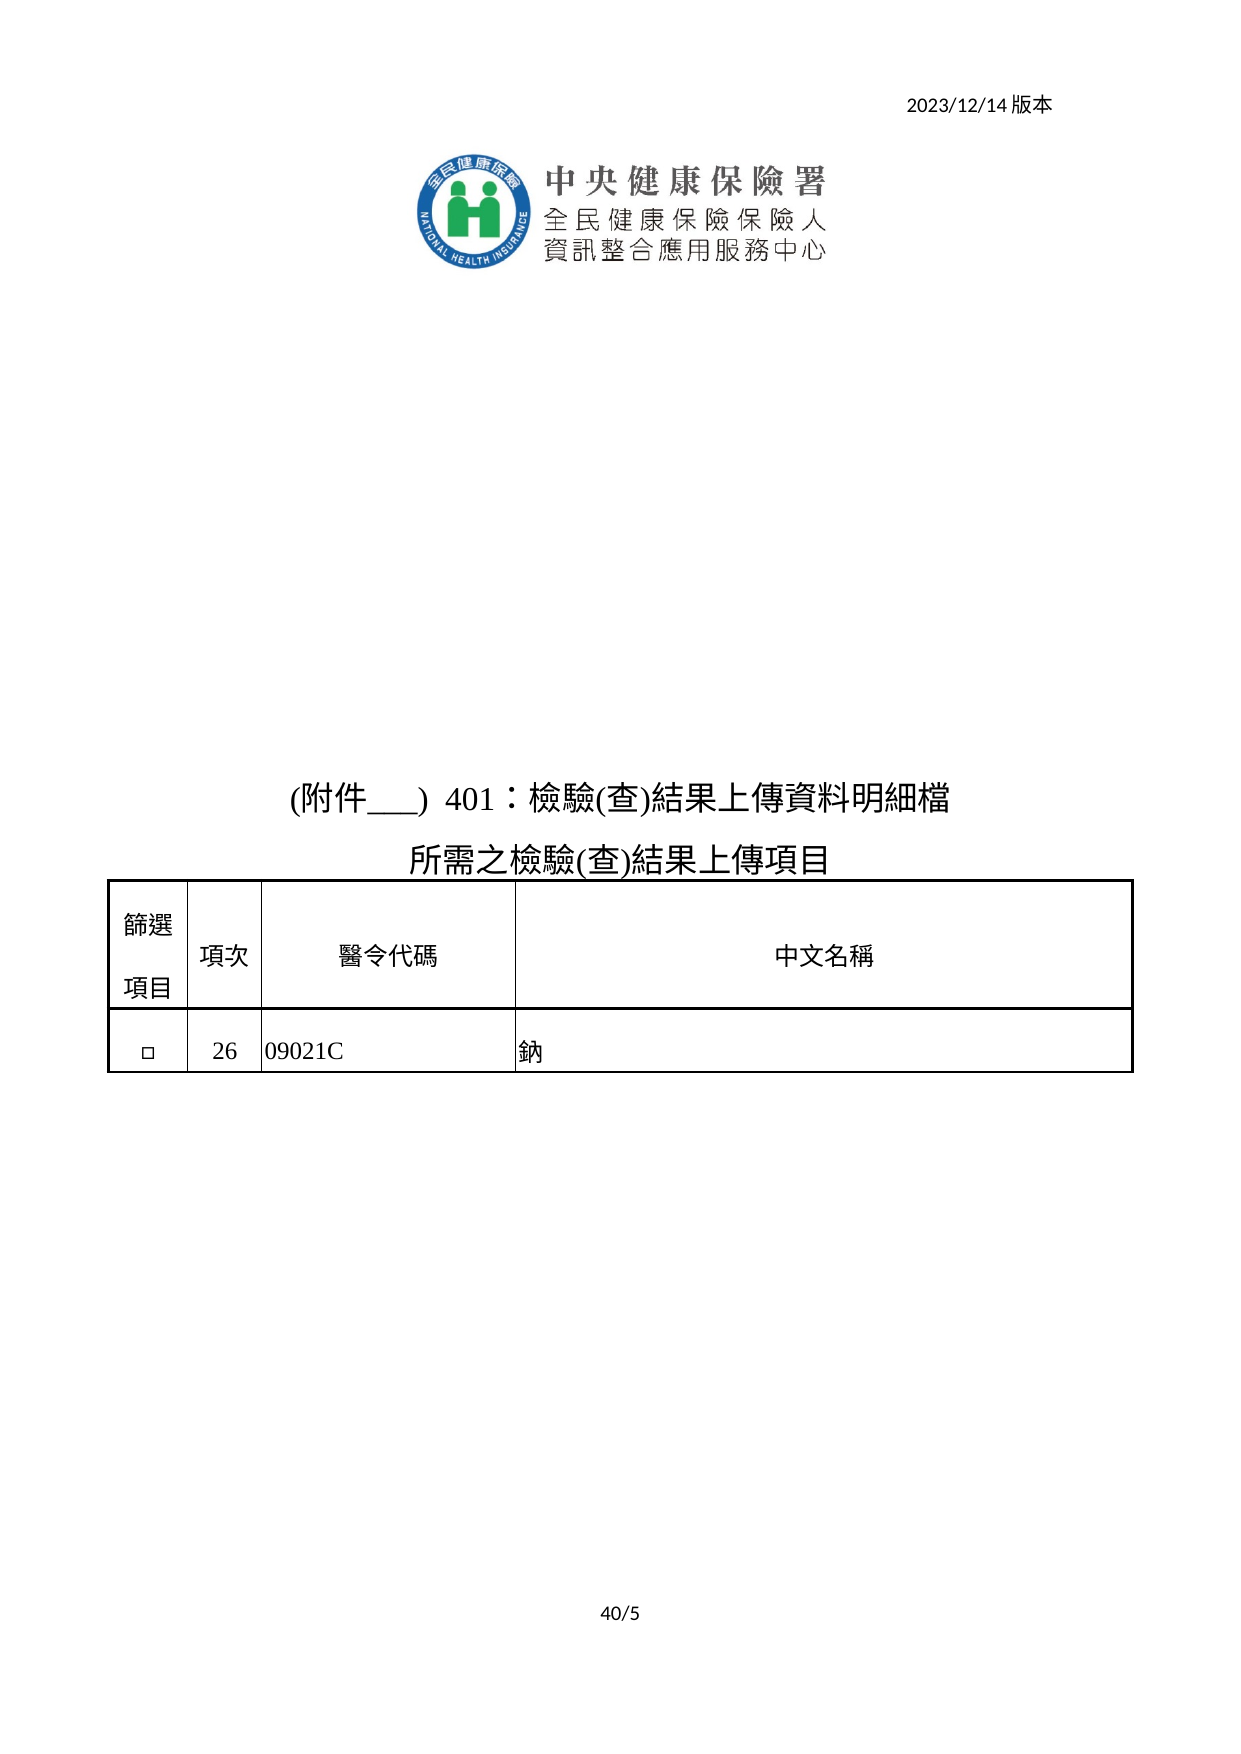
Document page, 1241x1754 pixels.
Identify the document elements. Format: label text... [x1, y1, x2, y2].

table_cell 26 [188, 1010, 261, 1071]
table_cell □ [110, 1010, 187, 1071]
table_cell 09021C [262, 1010, 515, 1071]
table_header (附件___) 401：檢驗(查)結果上傳資料明細檔 所需之檢驗(查)結果上傳項目 [108, 754, 1132, 879]
table_cell 鈉 [516, 1010, 1131, 1071]
table_cell 醫令代碼 [262, 882, 515, 1007]
table_cell 中文名稱 [516, 882, 1131, 1007]
table_cell 篩選項目 [110, 882, 187, 1007]
table_cell 項次 [188, 882, 261, 1007]
